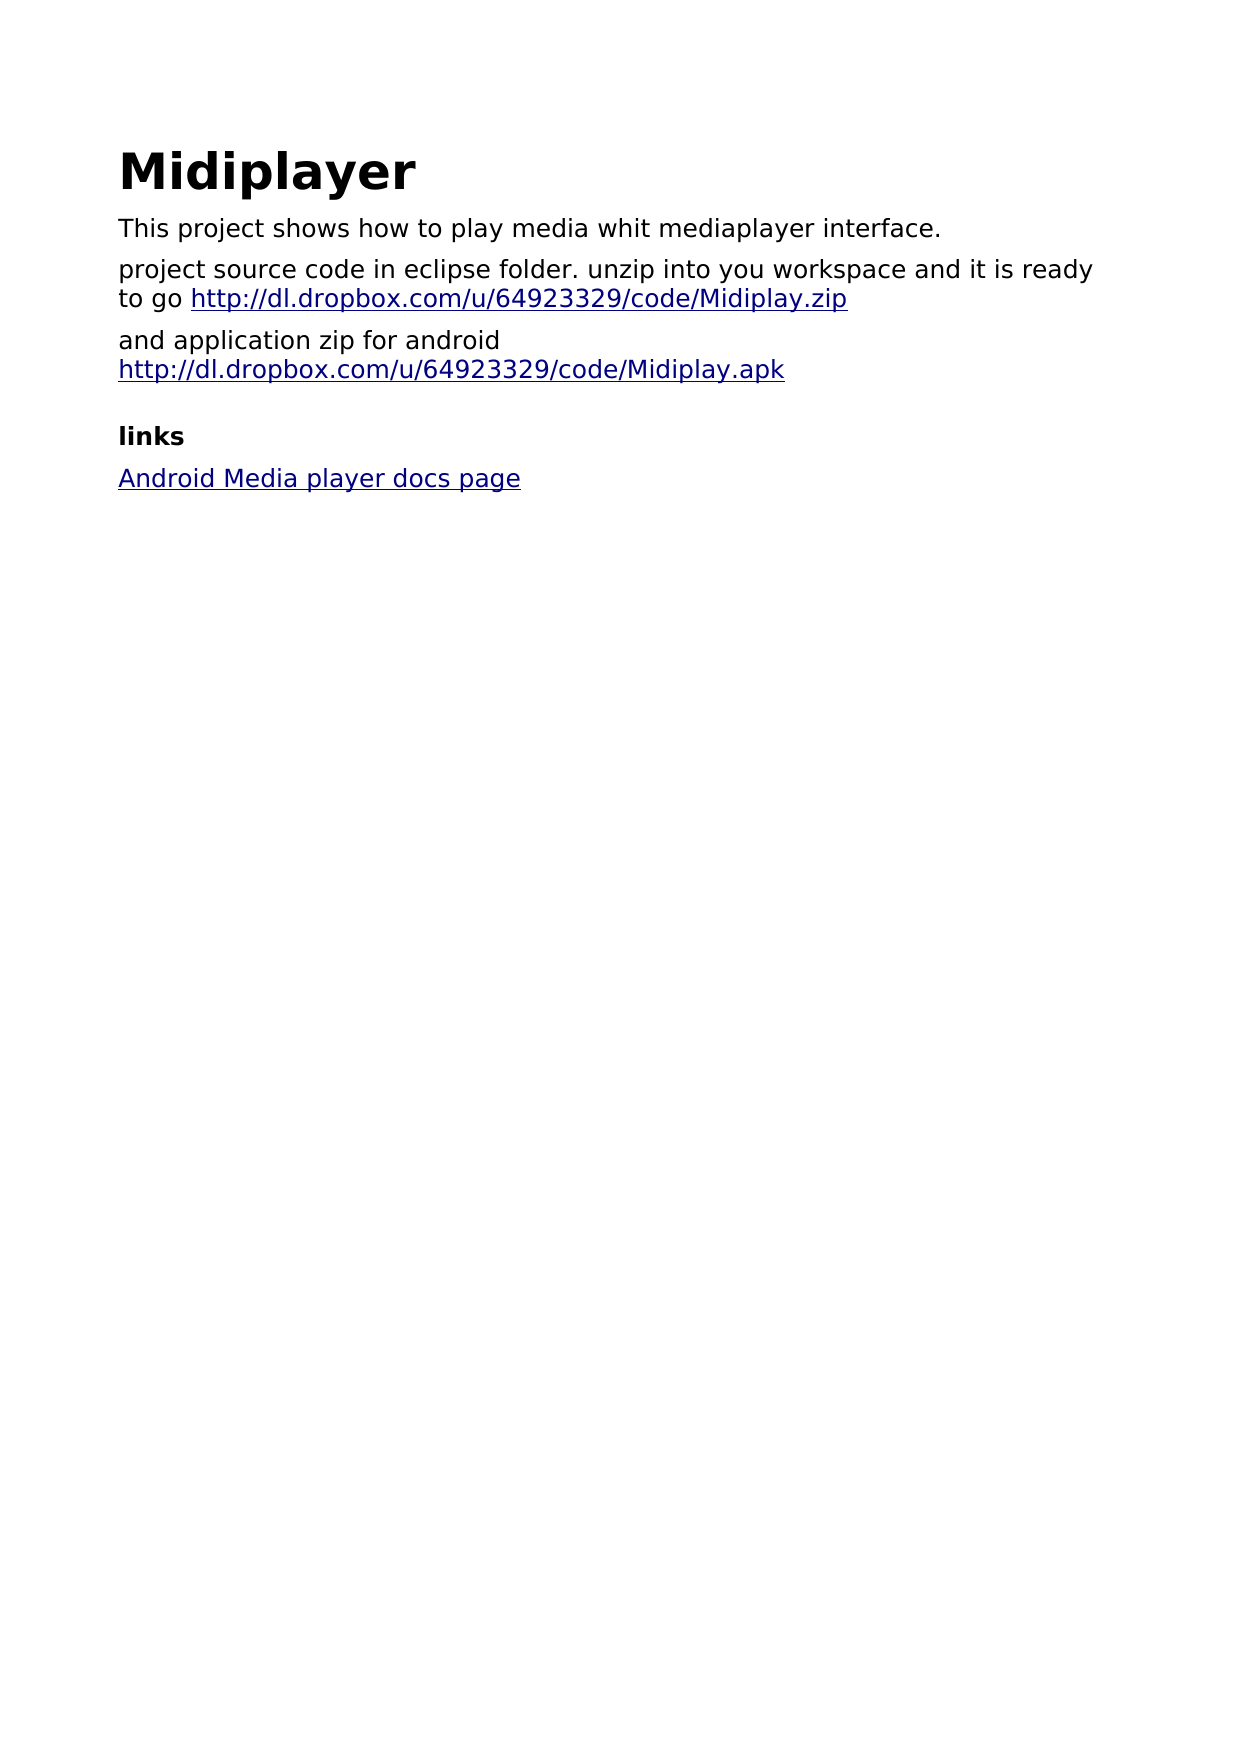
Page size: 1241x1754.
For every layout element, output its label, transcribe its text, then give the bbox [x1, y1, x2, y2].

text This project shows how to play media whit mediaplayer interface. [118, 214, 1122, 243]
text and application zip for android http://dl.dropbox.com/u/64923329/code/Midiplay.apk [118, 326, 1122, 385]
subtitle links [118, 422, 1122, 451]
subtitle Midiplayer [118, 143, 1122, 201]
text project source code in eclipse folder. unzip into you workspace and it is ready to go http://dl.dropbox.com/u/64923329/code/Midiplay.zip [118, 256, 1122, 314]
text Android Media player docs page [118, 464, 1122, 493]
